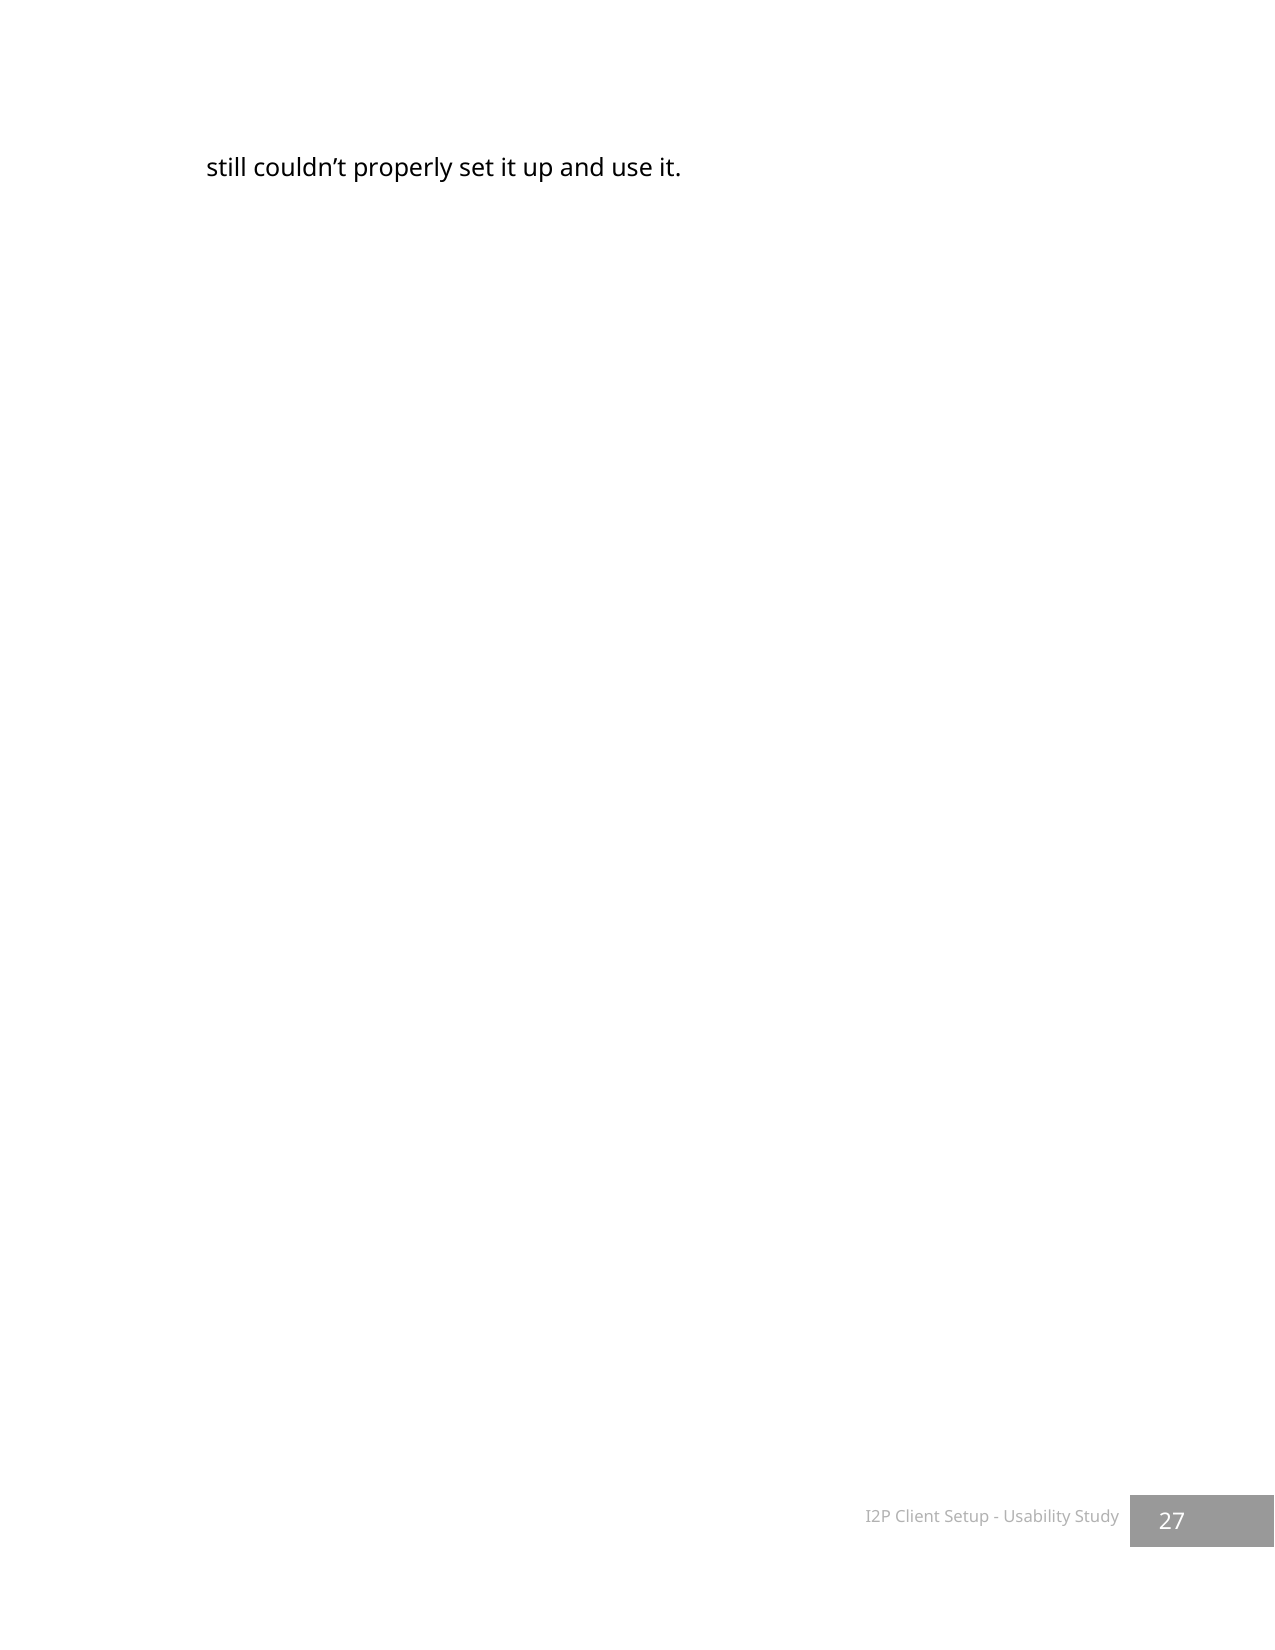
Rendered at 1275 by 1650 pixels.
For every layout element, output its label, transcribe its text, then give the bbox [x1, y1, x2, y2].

text still couldn’t properly set it up and use it. [206, 150, 1078, 184]
